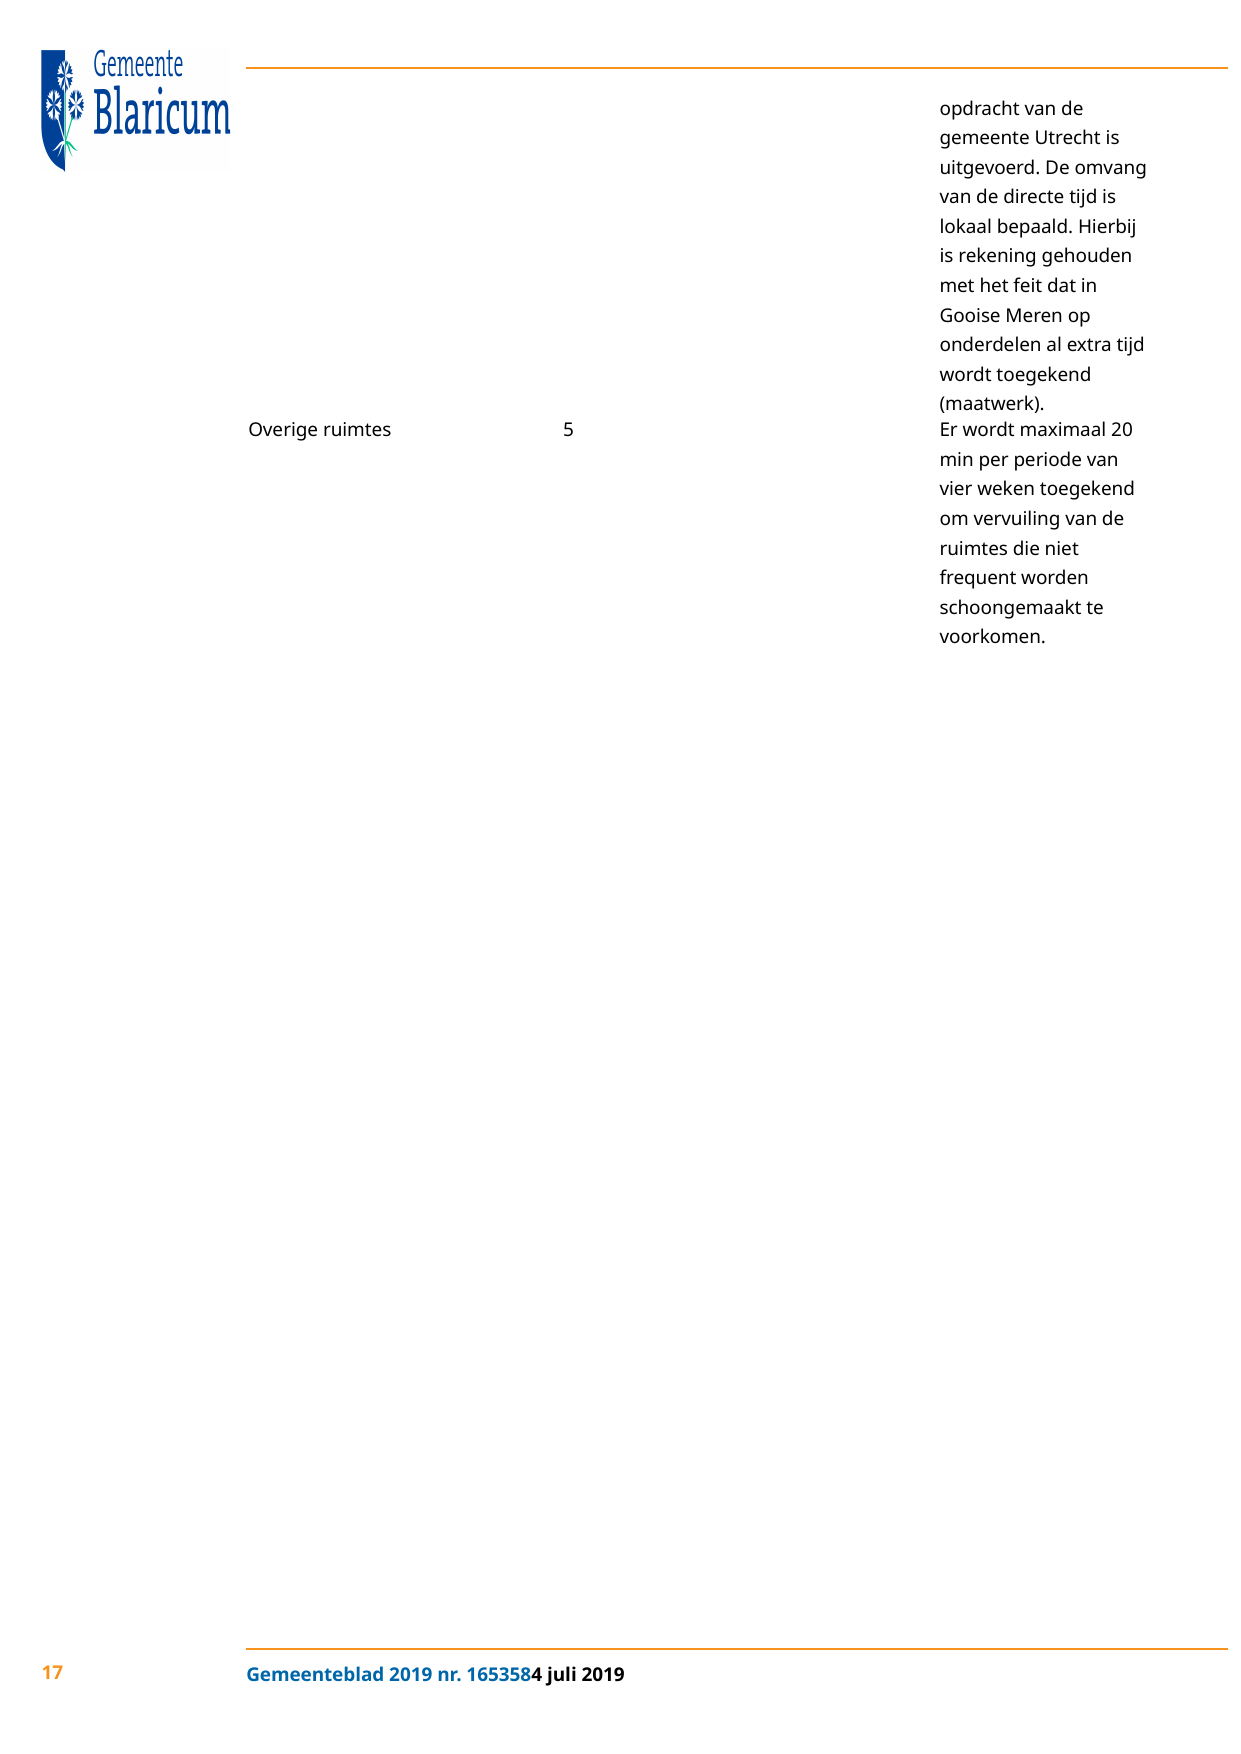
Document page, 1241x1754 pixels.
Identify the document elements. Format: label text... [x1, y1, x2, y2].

table_cell [563, 95, 720, 416]
table_cell Er wordt maximaal 20 min per periode van vier weken toegekend om vervuiling van de ruimtes die niet frequent worden schoongemaakt te voorkomen. [939, 416, 1152, 649]
table_cell [405, 416, 563, 649]
table_cell Overige ruimtes [248, 416, 405, 649]
picture [41, 47, 231, 172]
table_cell opdracht van de gemeente Utrecht is uitgevoerd. De omvang van de directe tijd is lokaal bepaald. Hierbij is rekening gehouden met het feit dat in Gooise Meren op onderdelen al extra tijd wordt toegekend (maatwerk). [939, 95, 1152, 416]
table_cell [720, 95, 939, 416]
table_cell [248, 95, 405, 416]
table_cell [405, 95, 563, 416]
table_cell 5 [563, 416, 720, 649]
table_cell [720, 416, 939, 649]
